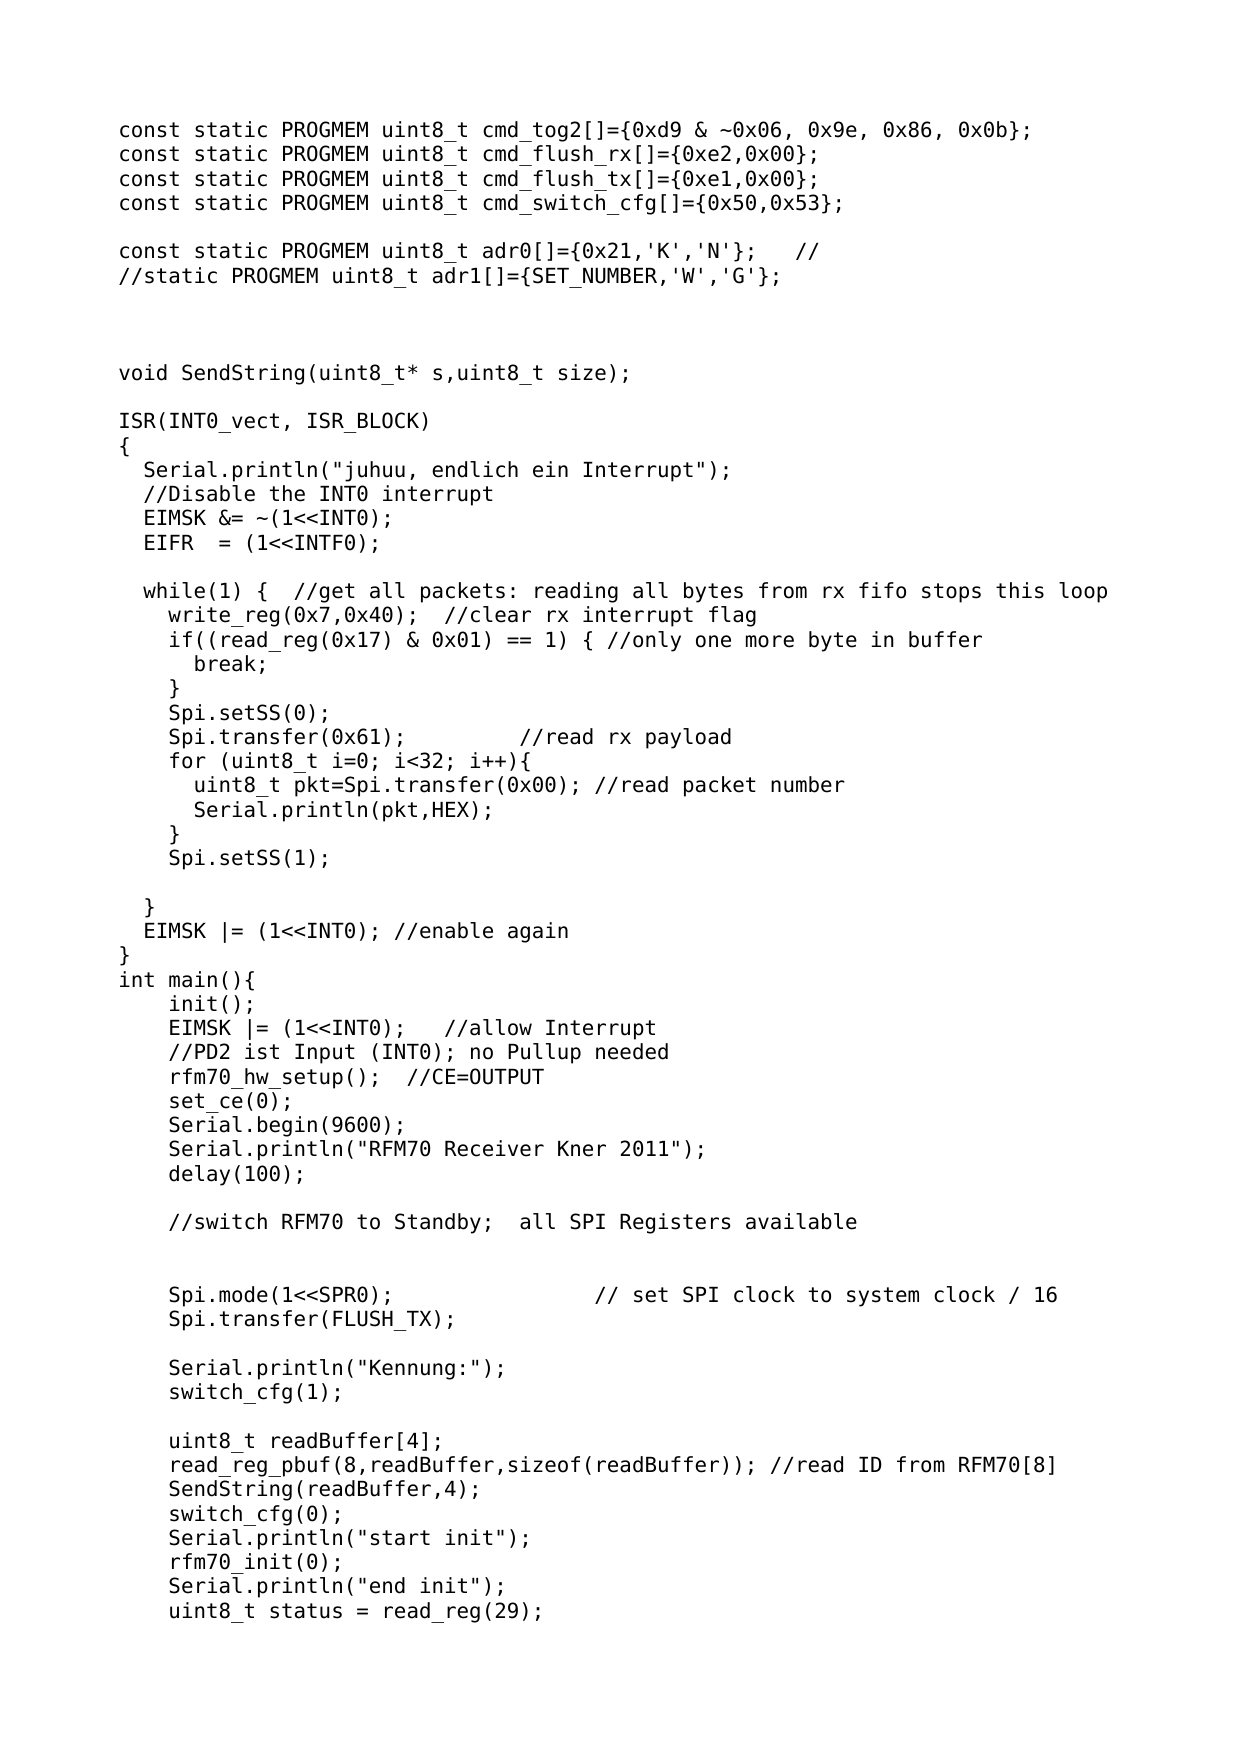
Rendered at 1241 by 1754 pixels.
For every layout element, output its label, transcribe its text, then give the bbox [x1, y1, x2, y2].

text EIMSK &= ~(1<<INT0); [118, 506, 1122, 531]
text Serial.println("Kennung:"); [118, 1356, 1122, 1380]
text Serial.println("RFM70 Receiver Kner 2011"); [118, 1137, 1122, 1162]
text } [118, 943, 1122, 968]
text delay(100); [118, 1162, 1122, 1186]
text ISR(INT0_vect, ISR_BLOCK) [118, 409, 1122, 434]
text EIMSK |= (1<<INT0); //enable again [118, 919, 1122, 943]
text Serial.begin(9600); [118, 1113, 1122, 1137]
text const static PROGMEM uint8_t cmd_tog2[]={0xd9 & ~0x06, 0x9e, 0x86, 0x0b}; [118, 118, 1122, 142]
text { [118, 434, 1122, 458]
text //static PROGMEM uint8_t adr1[]={SET_NUMBER,'W','G'}; [118, 264, 1122, 288]
text } [118, 895, 1122, 919]
text break; [118, 652, 1122, 676]
text Spi.transfer(FLUSH_TX); [118, 1307, 1122, 1332]
text uint8_t pkt=Spi.transfer(0x00); //read packet number [118, 773, 1122, 798]
text for (uint8_t i=0; i<32; i++){ [118, 749, 1122, 773]
text if((read_reg(0x17) & 0x01) == 1) { //only one more byte in buffer [118, 628, 1122, 652]
text const static PROGMEM uint8_t cmd_flush_rx[]={0xe2,0x00}; [118, 142, 1122, 167]
text init(); [118, 992, 1122, 1016]
text Serial.println("end init"); [118, 1574, 1122, 1599]
text Serial.println("start init"); [118, 1526, 1122, 1550]
text rfm70_hw_setup(); //CE=OUTPUT [118, 1065, 1122, 1089]
text const static PROGMEM uint8_t cmd_switch_cfg[]={0x50,0x53}; [118, 191, 1122, 215]
text //PD2 ist Input (INT0); no Pullup needed [118, 1040, 1122, 1065]
text set_ce(0); [118, 1089, 1122, 1113]
text Spi.setSS(0); [118, 701, 1122, 725]
text } [118, 822, 1122, 846]
text //Disable the INT0 interrupt [118, 482, 1122, 506]
text SendString(readBuffer,4); [118, 1477, 1122, 1502]
text } [118, 676, 1122, 701]
text const static PROGMEM uint8_t adr0[]={0x21,'K','N'}; // [118, 239, 1122, 264]
text const static PROGMEM uint8_t cmd_flush_tx[]={0xe1,0x00}; [118, 167, 1122, 191]
text int main(){ [118, 968, 1122, 992]
text while(1) { //get all packets: reading all bytes from rx fifo stops this loop [118, 579, 1122, 603]
text read_reg_pbuf(8,readBuffer,sizeof(readBuffer)); //read ID from RFM70[8] [118, 1453, 1122, 1477]
text EIMSK |= (1<<INT0); //allow Interrupt [118, 1016, 1122, 1040]
text write_reg(0x7,0x40); //clear rx interrupt flag [118, 603, 1122, 628]
text uint8_t readBuffer[4]; [118, 1429, 1122, 1453]
text switch_cfg(1); [118, 1380, 1122, 1404]
text rfm70_init(0); [118, 1550, 1122, 1574]
text Serial.println("juhuu, endlich ein Interrupt"); [118, 458, 1122, 482]
text //switch RFM70 to Standby; all SPI Registers available [118, 1210, 1122, 1234]
text Serial.println(pkt,HEX); [118, 798, 1122, 822]
text Spi.mode(1<<SPR0); // set SPI clock to system clock / 16 [118, 1283, 1122, 1307]
text EIFR = (1<<INTF0); [118, 531, 1122, 555]
text void SendString(uint8_t* s,uint8_t size); [118, 361, 1122, 385]
text Spi.transfer(0x61); //read rx payload [118, 725, 1122, 749]
text Spi.setSS(1); [118, 846, 1122, 871]
text switch_cfg(0); [118, 1502, 1122, 1526]
text uint8_t status = read_reg(29); [118, 1599, 1122, 1623]
